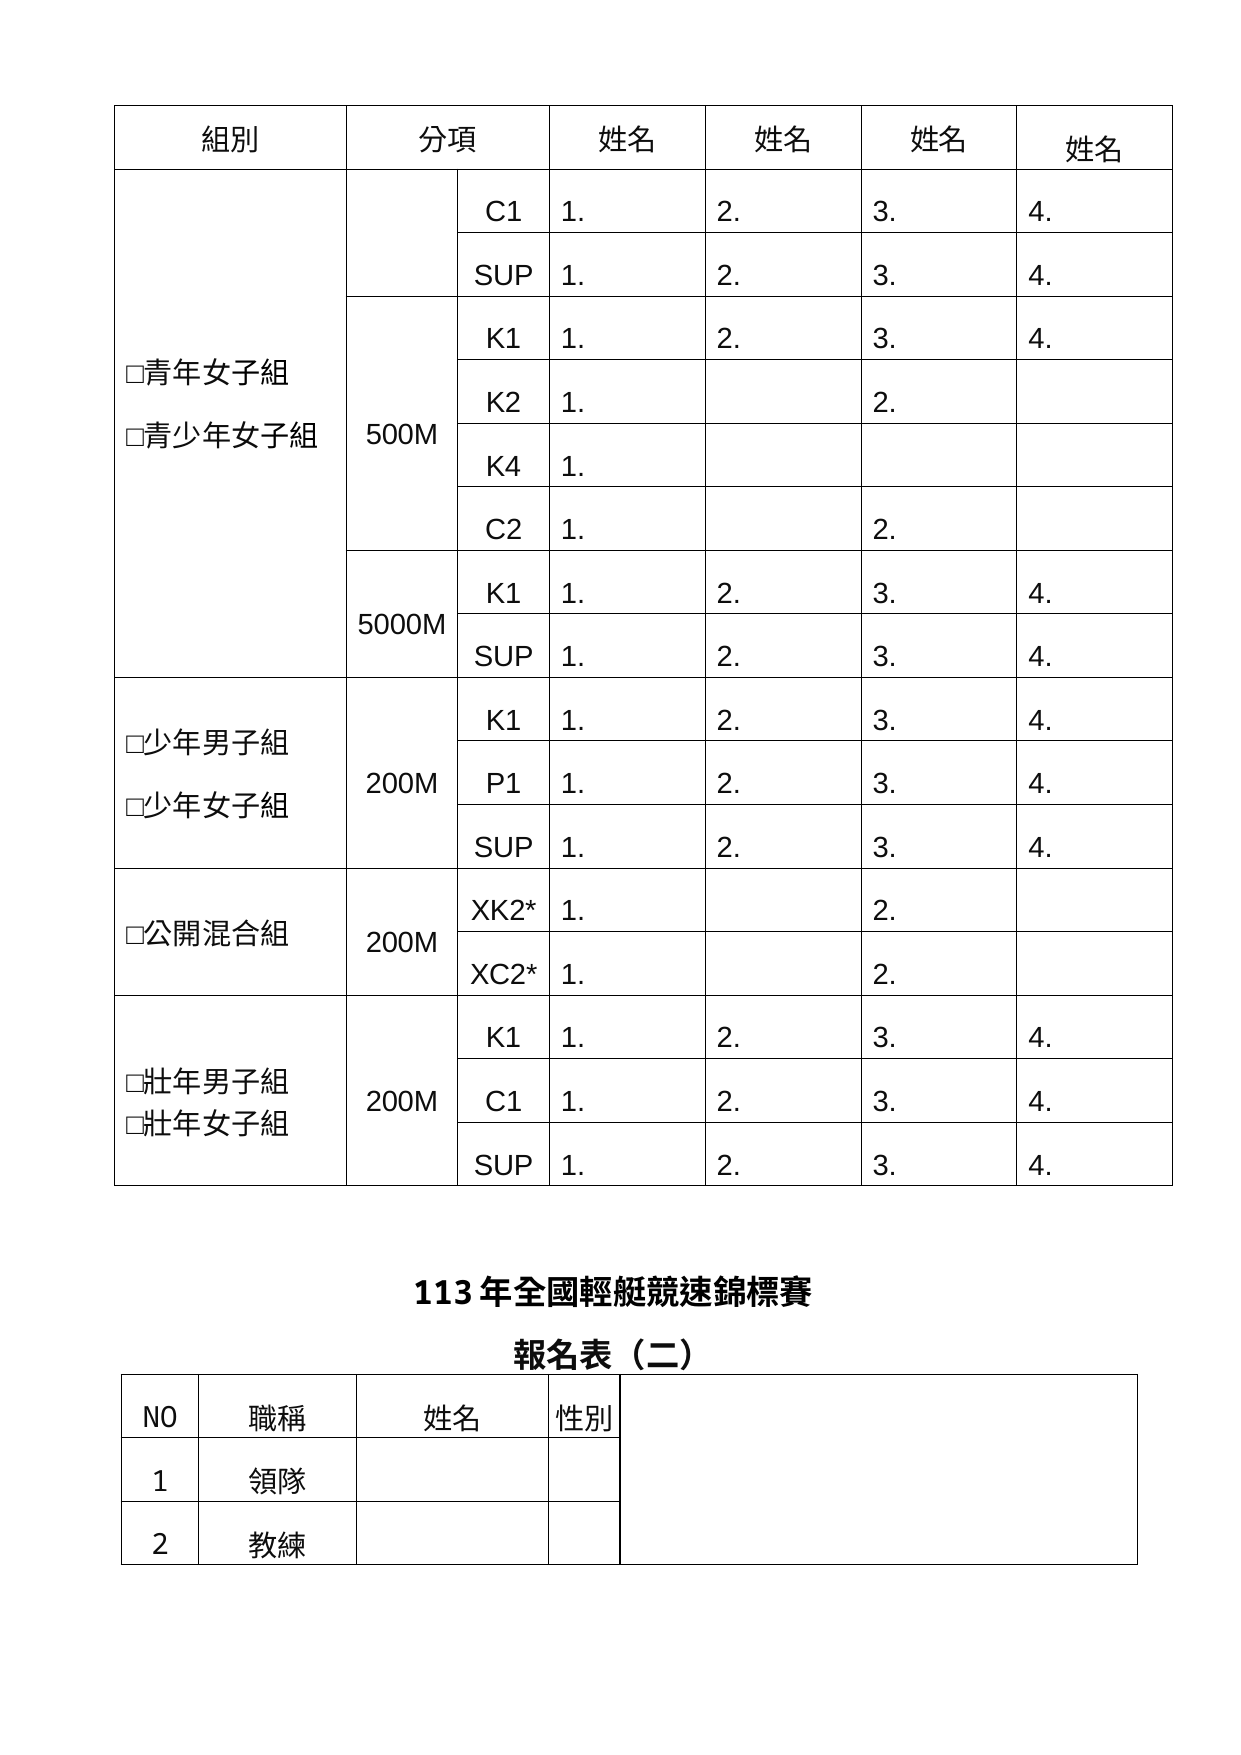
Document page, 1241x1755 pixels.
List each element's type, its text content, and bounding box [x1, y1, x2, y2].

table_cell 2. [706, 551, 861, 613]
table_cell 1. [550, 551, 705, 613]
table_cell [706, 424, 861, 486]
table_cell 1. [550, 233, 705, 296]
table_cell 2. [706, 805, 861, 867]
table_cell [549, 1502, 619, 1564]
table_cell 3. [862, 551, 1016, 613]
table_cell 3. [862, 741, 1016, 804]
table_cell [1017, 932, 1172, 994]
table_cell 1. [550, 170, 705, 232]
table_cell 2. [706, 233, 861, 296]
table_cell 200M [347, 869, 457, 994]
table_cell K2 [458, 360, 549, 423]
table_cell K4 [458, 424, 549, 486]
table_cell 2. [706, 996, 861, 1058]
table_cell 4. [1017, 1123, 1172, 1185]
table_cell 4. [1017, 741, 1172, 804]
table_cell 1 [122, 1438, 198, 1501]
table_cell 2. [706, 170, 861, 232]
table_cell 1. [550, 678, 705, 740]
table_cell [549, 1438, 619, 1501]
table_cell SUP [458, 233, 549, 296]
table_cell 領隊 [199, 1438, 356, 1501]
table_cell 1. [550, 741, 705, 804]
table_cell K1 [458, 297, 549, 359]
table_cell K1 [458, 678, 549, 740]
table_cell 4. [1017, 996, 1172, 1058]
table_cell 1. [550, 869, 705, 931]
table_cell 1. [550, 1123, 705, 1185]
table_cell C2 [458, 487, 549, 550]
table_cell C1 [458, 1059, 549, 1122]
table_cell 2. [706, 614, 861, 677]
table_header 姓名 [550, 106, 705, 168]
table_cell [1017, 869, 1172, 931]
table_cell 200M [347, 678, 457, 867]
table_cell 3. [862, 233, 1016, 296]
table_cell 3. [862, 996, 1016, 1058]
table_cell 1. [550, 614, 705, 677]
table_cell 4. [1017, 233, 1172, 296]
table_cell 3. [862, 170, 1016, 232]
table_cell 3. [862, 805, 1016, 867]
table_cell [1017, 487, 1172, 550]
table_cell □壯年男子組 □壯年女子組 [115, 996, 346, 1185]
table_cell 4. [1017, 805, 1172, 867]
table_cell 1. [550, 360, 705, 423]
table_cell 1. [550, 297, 705, 359]
table_cell 3. [862, 678, 1016, 740]
table_cell 1. [550, 1059, 705, 1122]
table_header 職稱 [199, 1375, 356, 1437]
table_cell [862, 424, 1016, 486]
table_header 姓名 [1017, 106, 1172, 168]
table_cell 200M [347, 996, 457, 1185]
table_header 性別 [549, 1375, 619, 1437]
table_cell 教練 [199, 1502, 356, 1564]
table_cell K1 [458, 551, 549, 613]
table_cell □公開混合組 [115, 869, 346, 994]
table_cell [1017, 360, 1172, 423]
table_cell 4. [1017, 678, 1172, 740]
table_cell [706, 932, 861, 994]
table_cell 1. [550, 424, 705, 486]
table_cell 1. [550, 805, 705, 867]
table_cell [357, 1438, 548, 1501]
text 113年全國輕艇競速錦標賽 [103, 1249, 1122, 1311]
table_cell C1 [458, 170, 549, 232]
table_cell 1. [550, 932, 705, 994]
table_cell 5000M [347, 551, 457, 677]
table_cell 1. [550, 487, 705, 550]
table_cell [706, 487, 861, 550]
table_cell 4. [1017, 297, 1172, 359]
table_cell 4. [1017, 1059, 1172, 1122]
table_cell 3. [862, 297, 1016, 359]
table_cell 2. [862, 360, 1016, 423]
table_cell 2 [122, 1502, 198, 1564]
table_cell 2. [862, 487, 1016, 550]
table_cell 3. [862, 1123, 1016, 1185]
table_header 姓名 [862, 106, 1016, 168]
table_header 組別 [115, 106, 346, 168]
table_cell [706, 869, 861, 931]
table_cell 4. [1017, 614, 1172, 677]
table_cell 2. [862, 869, 1016, 931]
table_header 姓名 [706, 106, 861, 168]
table_header 姓名 [357, 1375, 548, 1437]
table_cell 2. [862, 932, 1016, 994]
table_cell 2. [706, 1123, 861, 1185]
text 報名表（二） [103, 1311, 1122, 1374]
table_cell 2. [706, 741, 861, 804]
table_cell SUP [458, 1123, 549, 1185]
table_cell K1 [458, 996, 549, 1058]
table_header [621, 1375, 1137, 1564]
table_cell [706, 360, 861, 423]
table_cell SUP [458, 805, 549, 867]
table_cell P1 [458, 741, 549, 804]
table_cell 2. [706, 297, 861, 359]
table_cell □少年男子組 □少年女子組 [115, 678, 346, 867]
table_cell 4. [1017, 551, 1172, 613]
table_cell SUP [458, 614, 549, 677]
table_cell □青年女子組 □青少年女子組 [115, 170, 346, 677]
table_header NO [122, 1375, 198, 1437]
table_header 分項 [347, 106, 549, 168]
table_cell XC2* [458, 932, 549, 994]
table_cell 2. [706, 678, 861, 740]
table_cell 3. [862, 1059, 1016, 1122]
table_cell 1. [550, 996, 705, 1058]
table_cell 4. [1017, 170, 1172, 232]
table_cell 3. [862, 614, 1016, 677]
table_cell [1017, 424, 1172, 486]
table_cell 500M [347, 297, 457, 550]
table_cell XK2* [458, 869, 549, 931]
table_cell [347, 170, 457, 296]
table_cell [357, 1502, 548, 1564]
table_cell 2. [706, 1059, 861, 1122]
